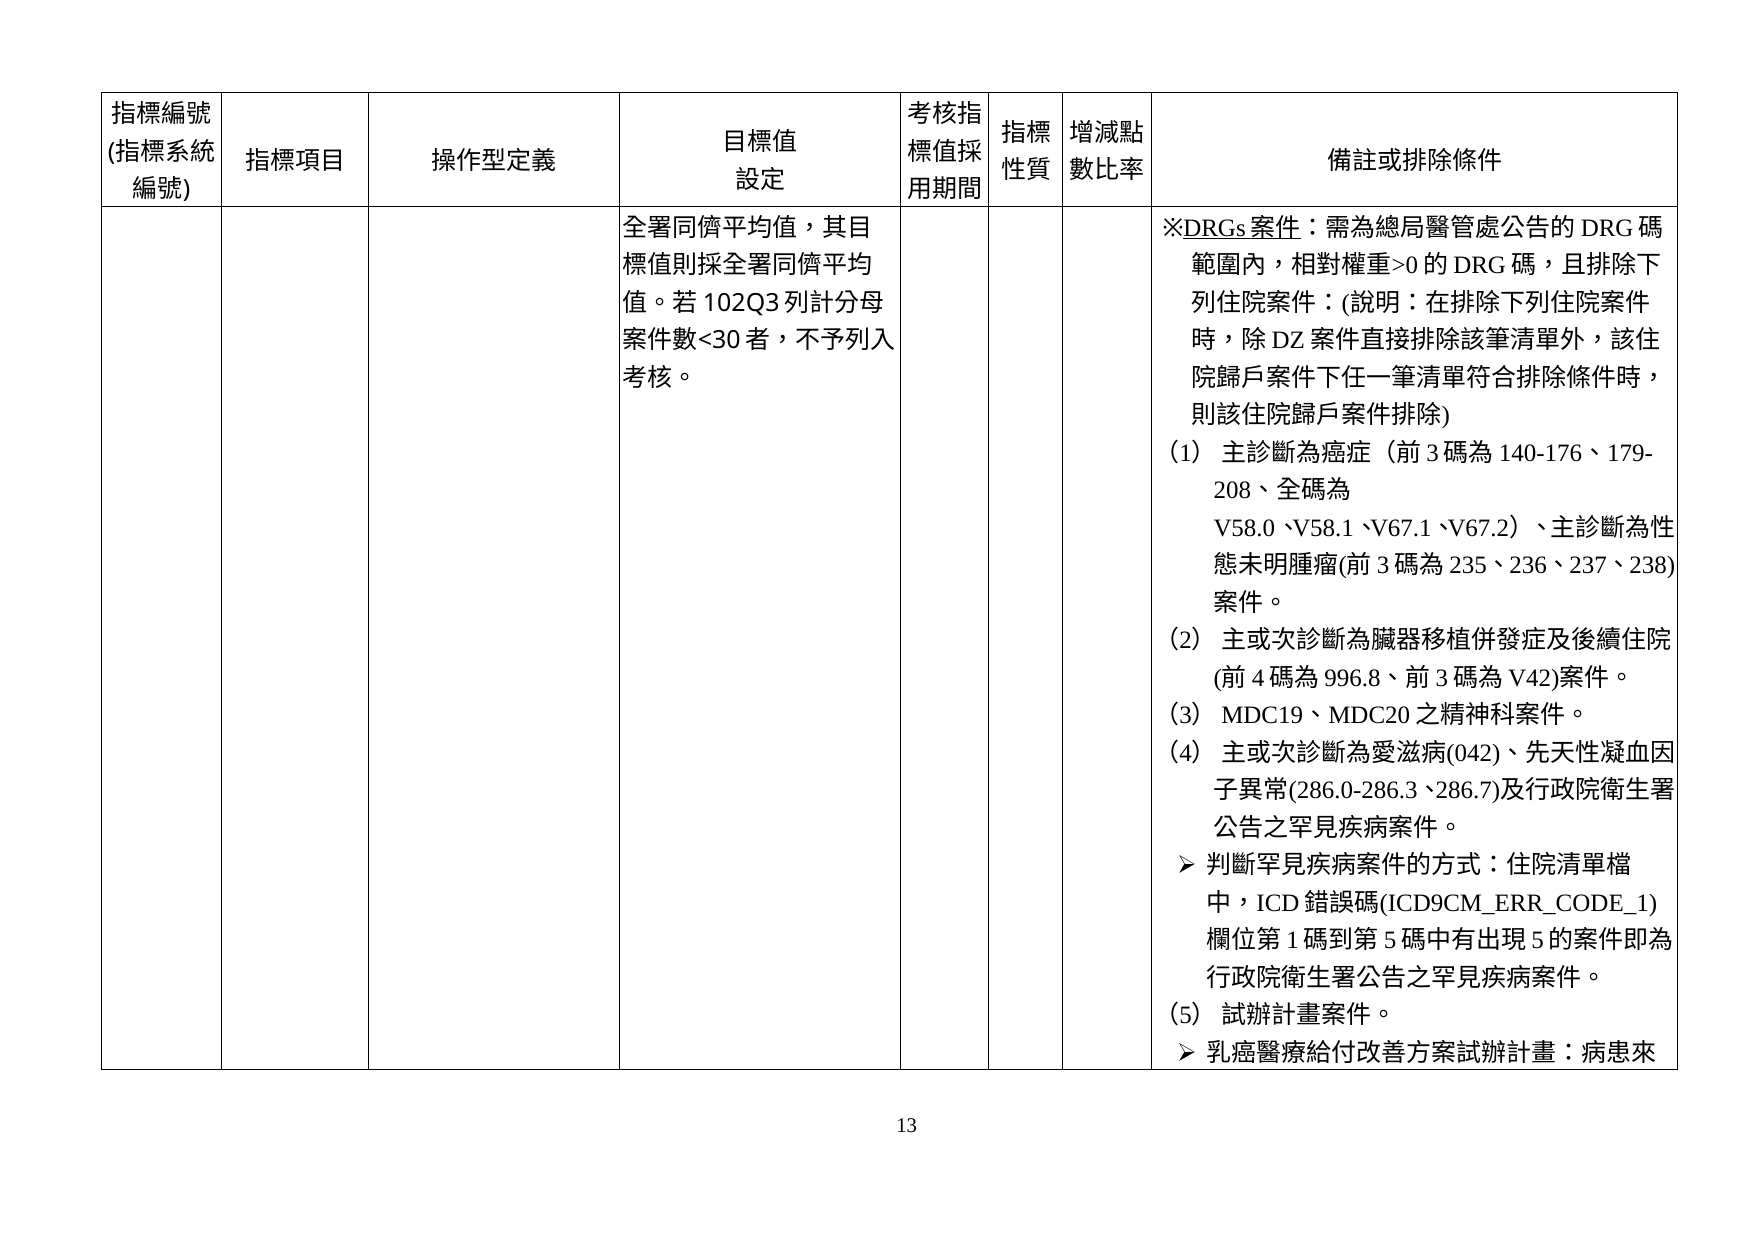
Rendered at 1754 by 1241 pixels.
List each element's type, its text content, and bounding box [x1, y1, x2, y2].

table_header 指標 性質 [989, 93, 1062, 206]
table_header 操作型定義 [369, 93, 619, 206]
table_cell [102, 207, 221, 1069]
table_header 目標值 設定 [620, 93, 900, 206]
table_header 指標編號 (指標系統編號) [102, 93, 221, 206]
table_cell [989, 207, 1062, 1069]
table_cell 全署同儕平均值，其目標值則採全署同儕平均值。若102Q3列計分母案件數<30者，不予列入考核。 [620, 207, 900, 1069]
table_cell [1063, 207, 1151, 1069]
table_cell [369, 207, 619, 1069]
table_cell [222, 207, 368, 1069]
table_header 增減點數比率 [1063, 93, 1151, 206]
table_header 備註或排除條件 [1152, 93, 1677, 206]
table_header 指標項目 [222, 93, 368, 206]
table_cell 分子分母之母體資料範圍皆需限定為DRGs案件。 分母定義： CMI_14日內跨院再住院率= Σ (各DRG案件數＊各DRG相對權重14日)/DRGs總案件數 分子定義： 住院DRGs案件之出院後14日內跨院再住院率=住院DRGs案件出院後14日內跨院再住院案件數/DRGs出院案件數 ※DRGs案件：需為總局醫管處公告的DRG碼範圍內，相對權重>0的DRG碼，且排除下列住院案件：(說明：在排除下列住院案件時，除DZ案件直接排除該筆清單外，該住院歸戶案件下任一筆清單符合排除條件時，則該住院歸戶案件排除) 主診斷為癌症（前3碼為140-176、179-208、全碼為V58.0、V58.1、V67.1、V67.2）、主診斷為性態未明腫瘤(前3碼為235、236、237、238)案件。 主或次診斷為臟器移植併發症及後續住院(前4碼為996.8、前3碼為V42)案件。 MDC19、MDC20之精神科案件。 主或次診斷為愛滋病(042)、先天性凝血因子異常(286.0-286.3、286.7)及行政院衛生署公告之罕見疾病案件。 判斷罕見疾病案件的方式：住院清單檔中，ICD錯誤碼(ICD9CM_ERR_CODE_1)欄位第1碼到第5碼中有出現5的案件即為行政院衛生署公告之罕見疾病案件。 試辦計畫案件。 乳癌醫療給付改善方案試辦計畫：病患來源代碼=N、C、R 慢性肝炎醫療給付改善方案試辦計畫：給付類別=M 安寧試辦計畫：給付類別=A 呼吸器試辦計畫：給付類別=9 週產期試辦計畫：給付類別=D 住院日超過30日之個案。 急性病床天數+慢性病床天數>30天 (歸戶後，該歸戶所有案件【急床+慢床】加總>30天，則該歸戶下所有案件皆排除) 使用Extracorporeal Membrane Oxygenation(ECMO)(任一主次處置碼39.65)之案件。 住院安寧照護案件(案件分類=6)。 其他非屬「醫院醫療給付費用總額」範圍之案件。 職業傷病案件：案件分類=A1、A2、A3、A4 代辦膳食費： 職業傷病住院膳食費：案件分類=AZ，歸戶後，AZ個案的醫療費用應為職業傷病案件，多筆住院案件均刪除。(即歸戶後，若該歸戶下有任一案件為AZ案件，則該歸戶的所有案件都排除) 低收入戶住院膳食費：案件分類=DZ，歸戶後，DZ個案的醫療費用仍屬DRG範圍需保留。(即DZ案件直接排除) 精神科強制住院：病患來源=S(代辦精神病嚴重病人送醫及強制住院)或案件分類=B1 結核病代辦案件：案件分類=C2、C3、C4 後天免疫缺乏症候群：案件分類為=C1 ※案件數：相同【院所、住院日、ID、生日】下，取出院日最晚的那一筆為代表歸戶，若相同【院所、住院日、ID、生日、出院日】仍有多筆, 則取申報期間(起)最晚那一筆為代表作為一個案件，並以該代表案件之DRG為該歸戶之代表DRG。 ※跨院再住院案件數：以出院案件為母體, 按【ID、生日】跨院勾稽距離出院日至14日內的住院案件。 說明：在勾稽出院案件是否發生再住院的情形時, 其勾稽檔的資料範圍不需限定為DRGs案件，即勾稽檔為全部住院資料。 ※各DRG相對權重_14日內跨院再住院率：全國各DRG 之14日日內跨院再住院率/全國所有DRGs案件之14日內跨院再住院率。 說明：此權重由本系統運算，目前以97年為基期計算相對權重。 [1152, 207, 1677, 1069]
table_cell [901, 207, 988, 1069]
table_header 考核指標值採用期間 [901, 93, 988, 206]
